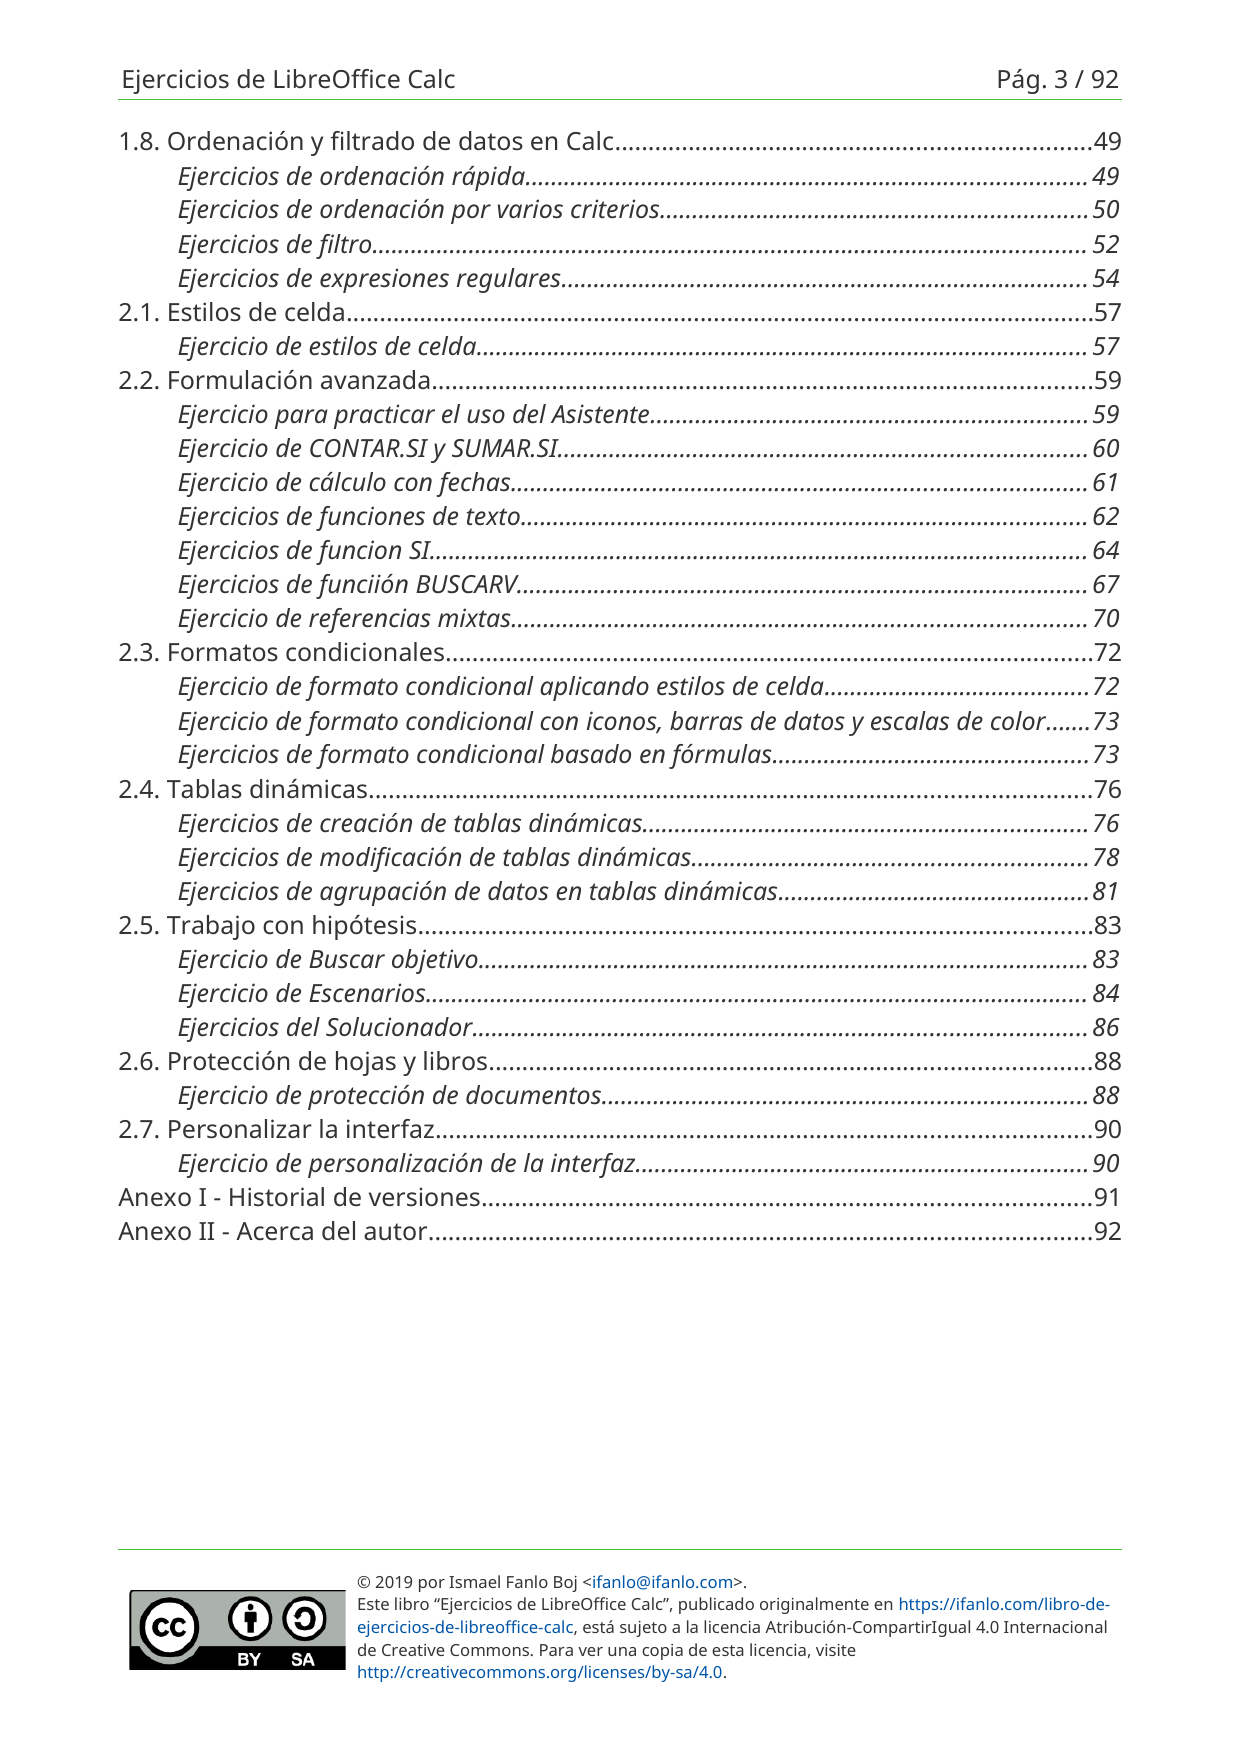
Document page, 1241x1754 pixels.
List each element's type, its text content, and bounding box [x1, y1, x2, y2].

text Ejercicio de estilos de celda 57 [177, 328, 1122, 362]
text Anexo II - Acerca del autor 92 [118, 1214, 1122, 1248]
text Ejercicio de referencias mixtas 70 [177, 601, 1122, 635]
text Ejercicios de creación de tablas dinámicas 76 [177, 805, 1122, 839]
text Ejercicios de expresiones regulares 54 [177, 260, 1122, 294]
text Ejercicio de Buscar objetivo 83 [177, 942, 1122, 976]
text Ejercicios de funciones de texto 62 [177, 499, 1122, 533]
text 2.6. Protección de hojas y libros 88 [118, 1044, 1122, 1078]
text Ejercicio de cálculo con fechas 61 [177, 465, 1122, 499]
text Ejercicio de CONTAR.SI y SUMAR.SI 60 [177, 431, 1122, 465]
text 2.7. Personalizar la interfaz 90 [118, 1112, 1122, 1146]
text Ejercicios de modificación de tablas dinámicas 78 [177, 839, 1122, 873]
text Ejercicios de formato condicional basado en fórmulas 73 [177, 737, 1122, 771]
text Ejercicios de filtro 52 [177, 226, 1122, 260]
text Ejercicio para practicar el uso del Asistente 59 [177, 397, 1122, 431]
text Ejercicios del Solucionador 86 [177, 1010, 1122, 1044]
text 2.4. Tablas dinámicas 76 [118, 771, 1122, 805]
text Ejercicio de personalización de la interfaz 90 [177, 1146, 1122, 1180]
text Ejercicio de protección de documentos 88 [177, 1078, 1122, 1112]
text Anexo I - Historial de versiones 91 [118, 1180, 1122, 1214]
text Ejercicios de agrupación de datos en tablas dinámicas 81 [177, 873, 1122, 907]
text Ejercicio de formato condicional con iconos, barras de datos y escalas de color 73 [177, 703, 1122, 737]
text Ejercicios de ordenación rápida 49 [177, 158, 1122, 192]
text 2.5. Trabajo con hipótesis 83 [118, 907, 1122, 942]
text Ejercicio de formato condicional aplicando estilos de celda 72 [177, 669, 1122, 703]
text Ejercicios de funciión BUSCARV 67 [177, 567, 1122, 601]
text Ejercicios de funcion SI 64 [177, 533, 1122, 567]
picture [129, 1590, 346, 1670]
text 1.8. Ordenación y filtrado de datos en Calc 49 [118, 124, 1122, 158]
text 2.3. Formatos condicionales 72 [118, 635, 1122, 669]
text Ejercicios de ordenación por varios criterios 50 [177, 192, 1122, 226]
text 2.2. Formulación avanzada 59 [118, 362, 1122, 397]
text 2.1. Estilos de celda 57 [118, 294, 1122, 328]
text Ejercicio de Escenarios 84 [177, 976, 1122, 1010]
